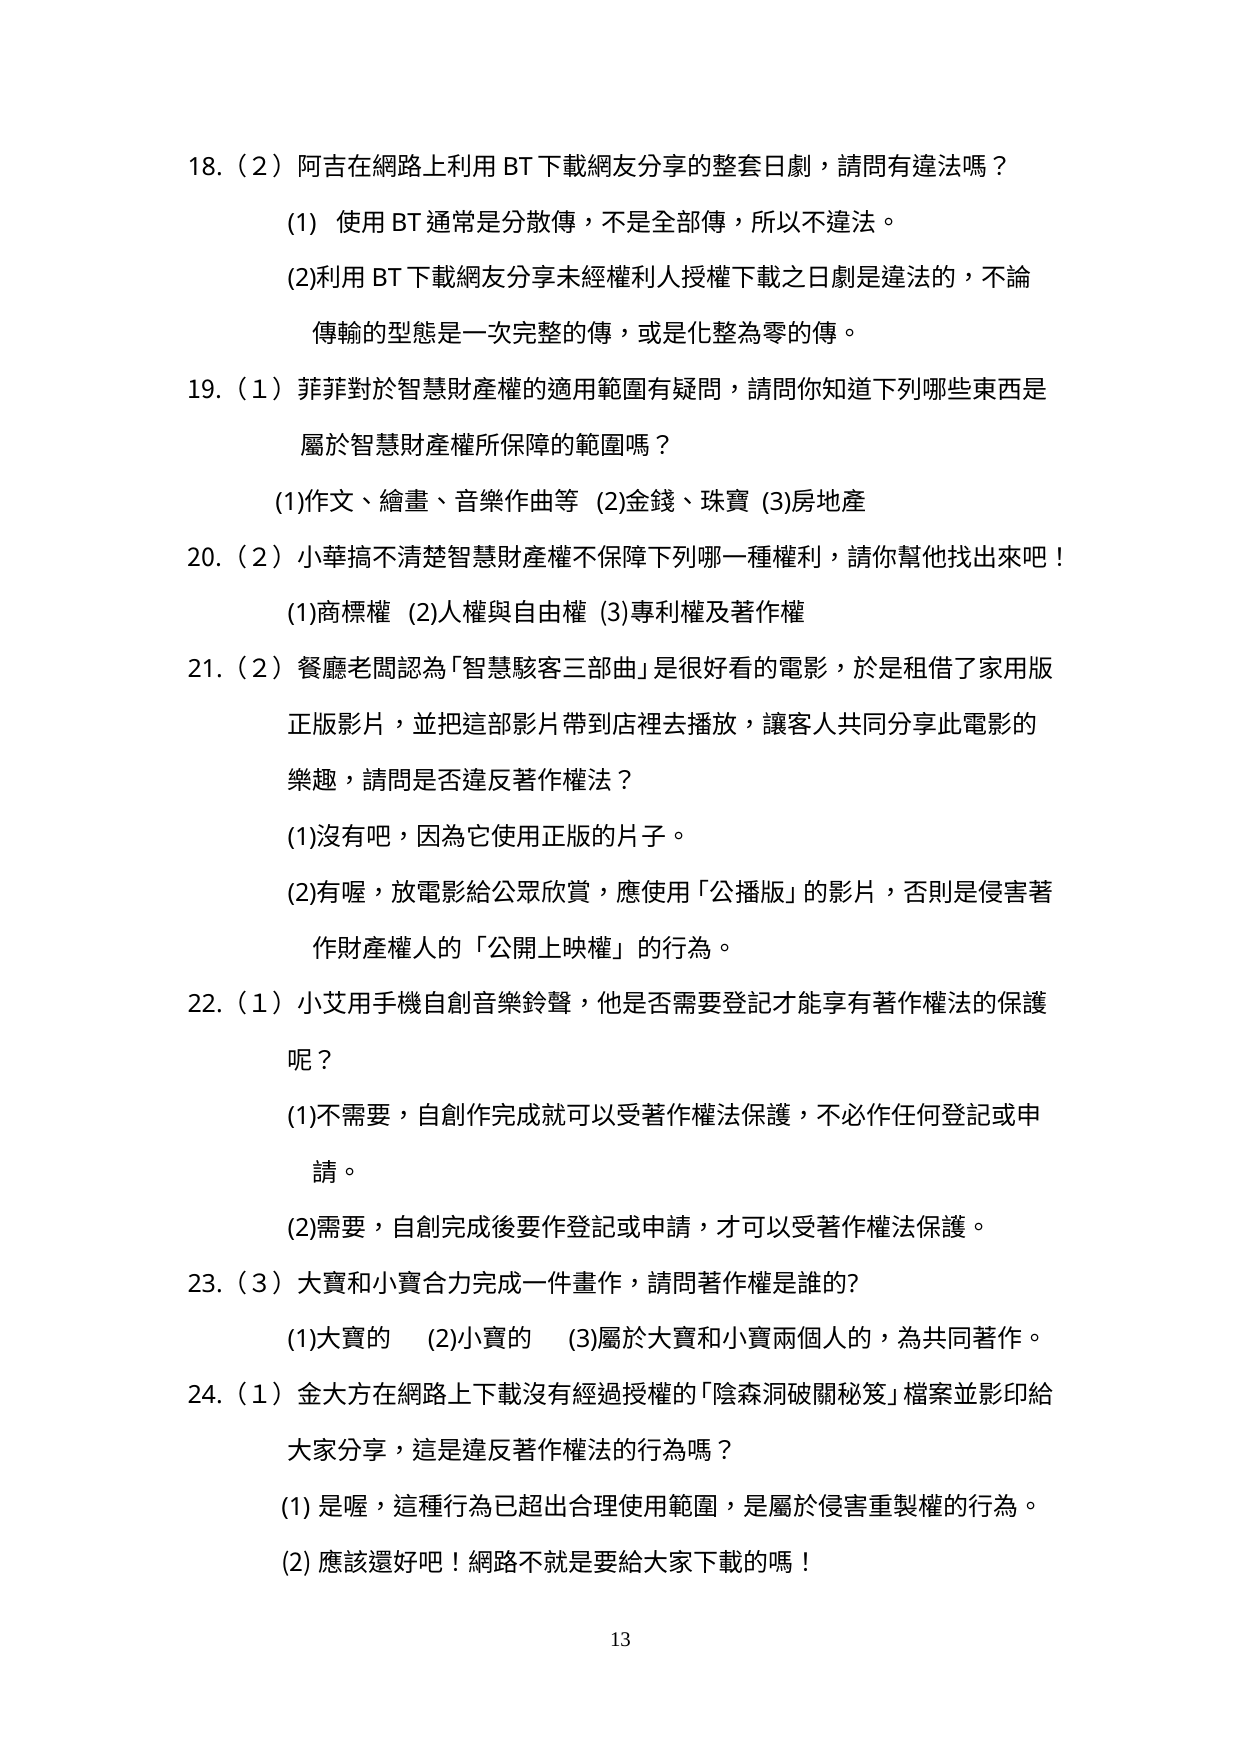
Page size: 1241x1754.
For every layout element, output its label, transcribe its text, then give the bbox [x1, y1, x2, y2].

text 23.（３）大寶和小寶合力完成一件畫作，請問著作權是誰的? [187, 1263, 1053, 1300]
text 20.（２）小華搞不清楚智慧財產權不保障下列哪一種權利，請你幫他找出來吧！ [187, 536, 1053, 574]
text 19.（１）菲菲對於智慧財產權的適用範圍有疑問，請問你知道下列哪些東西是屬於智慧財產權所保障的範圍嗎？ [187, 369, 1053, 463]
text 18.（２）阿吉在網路上利用BT下載網友分享的整套日劇，請問有違法嗎？ [187, 146, 1053, 183]
list 應該還好吧！網路不就是要給大家下載的嗎！ [281, 1541, 1053, 1579]
text 21.（２）餐廳老闆認為「智慧駭客三部曲」是很好看的電影，於是租借了家用版正版影片，並把這部影片帶到店裡去播放，讓客人共同分享此電影的樂趣，請問是否違反著作權法？ [187, 648, 1053, 798]
text (1)商標權 (2)人權與自由權 (3)專利權及著作權 [187, 592, 1053, 629]
text (1)不需要，自創作完成就可以受著作權法保護，不必作任何登記或申請。 [287, 1095, 1053, 1189]
text (1)大寶的 (2)小寶的 (3)屬於大寶和小寶兩個人的，為共同著作。 [187, 1318, 1053, 1356]
list 是喔，這種行為已超出合理使用範圍，是屬於侵害重製權的行為。 [281, 1486, 1053, 1523]
text (2)利用BT下載網友分享未經權利人授權下載之日劇是違法的，不論傳輸的型態是一次完整的傳，或是化整為零的傳。 [287, 257, 1053, 351]
text 22.（１）小艾用手機自創音樂鈴聲，他是否需要登記才能享有著作權法的保護呢？ [187, 983, 1053, 1077]
text (2)有喔，放電影給公眾欣賞，應使用「公播版」的影片，否則是侵害著作財產權人的「公開上映權」的行為。 [287, 871, 1053, 965]
text (1) 使用BT通常是分散傳，不是全部傳，所以不違法。 [187, 201, 1053, 239]
text 24.（１）金大方在網路上下載沒有經過授權的「陰森洞破關秘笈」檔案並影印給大家分享，這是違反著作權法的行為嗎？ [187, 1374, 1053, 1468]
text (2)需要，自創完成後要作登記或申請，才可以受著作權法保護。 [187, 1207, 1053, 1244]
text (1)沒有吧，因為它使用正版的片子。 [187, 816, 1053, 853]
text (1)作文、繪畫、音樂作曲等 (2)金錢、珠寶 (3)房地產 [187, 481, 1053, 518]
